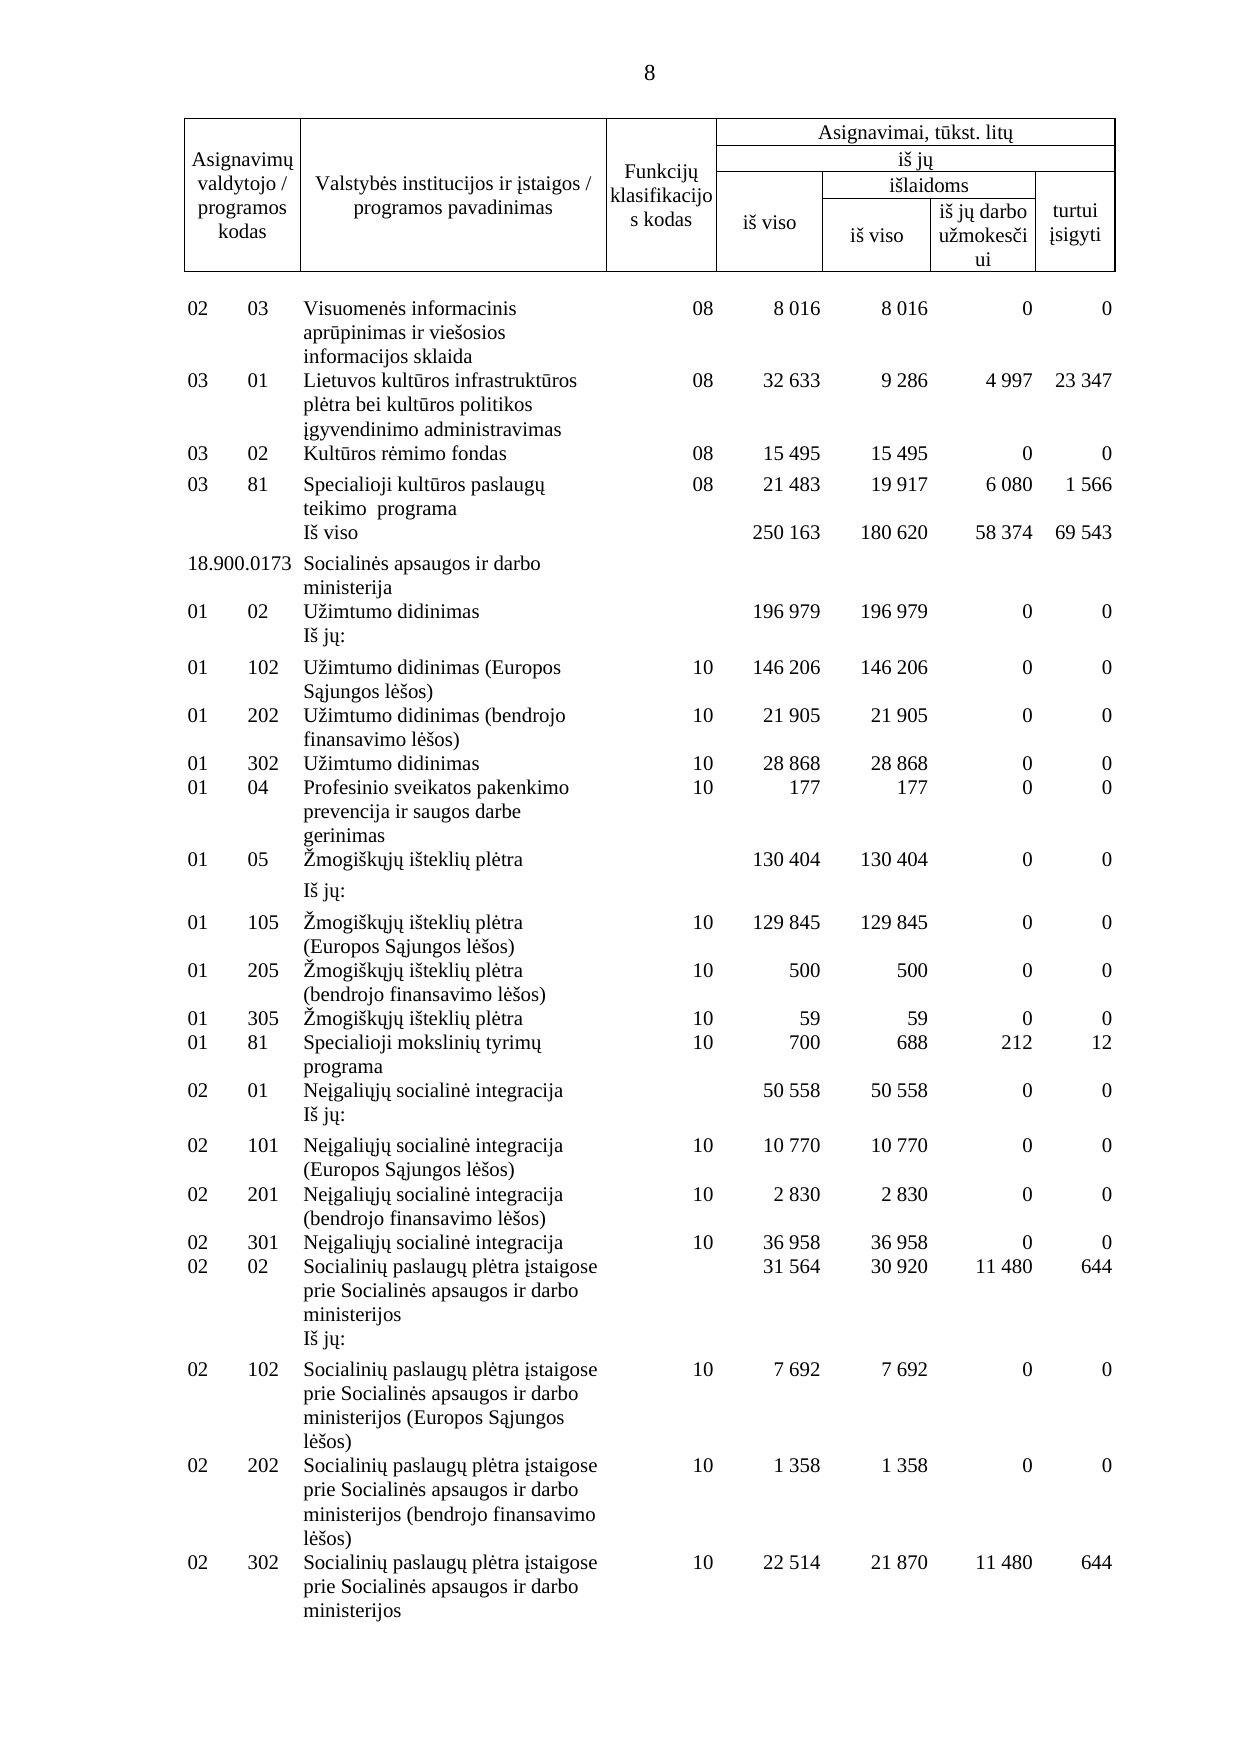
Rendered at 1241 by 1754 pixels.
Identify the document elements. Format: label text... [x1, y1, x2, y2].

table_cell 08 [606, 368, 716, 441]
table_cell turtui įsigyti [1036, 172, 1114, 271]
table_cell [823, 1102, 931, 1133]
table_cell 0 [1035, 751, 1115, 775]
table_cell 146 206 [716, 655, 823, 703]
table_cell 21 905 [716, 703, 823, 751]
table_cell 0 [931, 1133, 1035, 1181]
table_cell Iš jų: [300, 878, 606, 909]
table_cell [184, 1326, 244, 1357]
table_cell 10 770 [716, 1133, 823, 1181]
table_cell 0 [1035, 1453, 1115, 1549]
table_cell Socialinių paslaugų plėtra įstaigose prie Socialinės apsaugos ir darbo ministerijos [300, 1254, 606, 1326]
table_cell Žmogiškųjų išteklių plėtra (Europos Sąjungos lėšos) [300, 910, 606, 958]
table_cell 58 374 [931, 520, 1035, 551]
table_cell [931, 1102, 1035, 1133]
table_cell 0 [931, 1006, 1035, 1030]
table_cell 01 [184, 703, 244, 751]
table_cell 01 [245, 1078, 300, 1102]
table_cell 7 692 [823, 1357, 931, 1453]
table_cell [716, 1326, 823, 1357]
table_header Funkcijų klasifikacijos kodas [607, 119, 716, 271]
table_cell 301 [245, 1230, 300, 1254]
table_cell iš jų [717, 146, 1114, 171]
table_cell 500 [716, 958, 823, 1006]
table_cell Specialioji mokslinių tyrimų programa [300, 1030, 606, 1078]
table_cell 50 558 [823, 1078, 931, 1102]
table_cell 81 [245, 1030, 300, 1078]
table_cell 03 [245, 296, 300, 368]
table_cell [606, 623, 716, 654]
table_cell 302 [245, 751, 300, 775]
table_cell 59 [716, 1006, 823, 1030]
table_cell Žmogiškųjų išteklių plėtra (bendrojo finansavimo lėšos) [300, 958, 606, 1006]
table_cell 10 [606, 910, 716, 958]
table_cell 10 [606, 1453, 716, 1549]
table_cell 1 566 [1035, 472, 1115, 520]
table_cell 01 [184, 1030, 244, 1078]
table_cell 130 404 [823, 847, 931, 878]
table_cell Socialinių paslaugų plėtra įstaigose prie Socialinės apsaugos ir darbo ministerijos [300, 1550, 606, 1622]
table_cell 196 979 [716, 599, 823, 623]
table_cell 21 905 [823, 703, 931, 751]
table_cell 102 [245, 1357, 300, 1453]
table_cell 10 [606, 751, 716, 775]
table_cell 0 [931, 441, 1035, 472]
table_cell Neįgaliųjų socialinė integracija [300, 1078, 606, 1102]
table_cell [931, 623, 1035, 654]
table_cell 302 [245, 1550, 300, 1622]
table_cell 02 [184, 1550, 244, 1622]
table_cell 0 [1035, 441, 1115, 472]
table_cell iš viso [717, 172, 822, 271]
table_cell 18.900.0173 [184, 551, 300, 599]
table_cell 01 [184, 751, 244, 775]
table_cell 0 [931, 1078, 1035, 1102]
table_cell 69 543 [1035, 520, 1115, 551]
table_cell 23 347 [1035, 368, 1115, 441]
table_cell [245, 520, 300, 551]
table_cell [184, 272, 1115, 296]
table_cell 0 [931, 703, 1035, 751]
table_cell 129 845 [716, 910, 823, 958]
table_cell 59 [823, 1006, 931, 1030]
table_cell 12 [1035, 1030, 1115, 1078]
table_cell 1 358 [823, 1453, 931, 1549]
table_cell 202 [245, 703, 300, 751]
table_cell 10 [606, 775, 716, 847]
table_cell 21 483 [716, 472, 823, 520]
table_cell [606, 551, 716, 599]
table_cell Užimtumo didinimas (bendrojo finansavimo lėšos) [300, 703, 606, 751]
table_cell iš viso [823, 199, 930, 271]
table_cell 10 [606, 1133, 716, 1181]
table_cell 02 [184, 1078, 244, 1102]
table_cell 01 [184, 847, 244, 878]
table_cell 202 [245, 1453, 300, 1549]
table_cell 0 [931, 958, 1035, 1006]
table_cell 08 [606, 296, 716, 368]
table_cell 10 [606, 1357, 716, 1453]
table_cell 28 868 [823, 751, 931, 775]
table_cell [716, 623, 823, 654]
table_cell 700 [716, 1030, 823, 1078]
table_cell 02 [184, 1230, 244, 1254]
table_cell [245, 878, 300, 909]
table_header Valstybės institucijos ir įstaigos / programos pavadinimas [301, 119, 606, 271]
table_cell 0 [931, 1357, 1035, 1453]
table_cell 02 [245, 599, 300, 623]
table_cell [606, 878, 716, 909]
table_cell [1035, 551, 1115, 599]
table_cell 0 [931, 910, 1035, 958]
table_cell 03 [184, 368, 244, 441]
table_cell [716, 878, 823, 909]
table_cell Socialinės apsaugos ir darbo ministerija [300, 551, 606, 599]
table_cell Iš viso [300, 520, 606, 551]
table_cell 305 [245, 1006, 300, 1030]
table_cell [184, 520, 244, 551]
table_cell 1 358 [716, 1453, 823, 1549]
table_cell [606, 599, 716, 623]
table_cell 0 [1035, 703, 1115, 751]
table_cell 0 [1035, 775, 1115, 847]
table_cell [184, 623, 244, 654]
table_cell 6 080 [931, 472, 1035, 520]
table_cell 32 633 [716, 368, 823, 441]
table_cell 4 997 [931, 368, 1035, 441]
table_cell 02 [245, 441, 300, 472]
table_cell 102 [245, 655, 300, 703]
table_cell 28 868 [716, 751, 823, 775]
table_cell Socialinių paslaugų plėtra įstaigose prie Socialinės apsaugos ir darbo ministerijos (bendrojo finansavimo lėšos) [300, 1453, 606, 1549]
table_cell 101 [245, 1133, 300, 1181]
table_cell 10 [606, 1550, 716, 1622]
table_cell Specialioji kultūros paslaugų teikimo programa [300, 472, 606, 520]
table_cell Socialinių paslaugų plėtra įstaigose prie Socialinės apsaugos ir darbo ministerijos (Europos Sąjungos lėšos) [300, 1357, 606, 1453]
table_cell 177 [823, 775, 931, 847]
table_cell 10 [606, 1181, 716, 1229]
table_cell 250 163 [716, 520, 823, 551]
table_cell 0 [1035, 1078, 1115, 1102]
table_cell 10 [606, 958, 716, 1006]
table_cell [823, 878, 931, 909]
table_cell 01 [184, 599, 244, 623]
table_cell [245, 1326, 300, 1357]
table_cell 0 [1035, 910, 1115, 958]
table_cell 644 [1035, 1254, 1115, 1326]
table_cell [823, 551, 931, 599]
table_cell Neįgaliųjų socialinė integracija [300, 1230, 606, 1254]
table_header Asignavimų valdytojo / programos kodas [185, 119, 300, 271]
table_cell 0 [931, 1230, 1035, 1254]
table_cell Užimtumo didinimas (Europos Sąjungos lėšos) [300, 655, 606, 703]
table_cell 02 [184, 1181, 244, 1229]
table_cell [606, 1254, 716, 1326]
table_cell 81 [245, 472, 300, 520]
table_cell [1035, 878, 1115, 909]
table_cell [606, 1326, 716, 1357]
table_cell [245, 623, 300, 654]
table_cell 10 [606, 1006, 716, 1030]
table_cell 31 564 [716, 1254, 823, 1326]
table_cell 10 [606, 703, 716, 751]
table_cell Kultūros rėmimo fondas [300, 441, 606, 472]
table_cell 0 [1035, 1357, 1115, 1453]
table_cell 30 920 [823, 1254, 931, 1326]
table_cell 36 958 [716, 1230, 823, 1254]
table_cell 177 [716, 775, 823, 847]
table_cell Iš jų: [300, 1326, 606, 1357]
table_cell 0 [1035, 1133, 1115, 1181]
table_cell [1035, 1326, 1115, 1357]
table_cell [245, 1102, 300, 1133]
table_cell 01 [184, 958, 244, 1006]
table_cell 0 [931, 599, 1035, 623]
table_cell [184, 878, 244, 909]
table_cell 02 [245, 1254, 300, 1326]
table_cell [823, 623, 931, 654]
table_cell [716, 1102, 823, 1133]
table_cell [606, 1102, 716, 1133]
table_cell Neįgaliųjų socialinė integracija (bendrojo finansavimo lėšos) [300, 1181, 606, 1229]
table_cell 01 [184, 775, 244, 847]
table_cell [931, 878, 1035, 909]
table_cell 01 [184, 655, 244, 703]
table_cell 02 [184, 1357, 244, 1453]
table_cell 11 480 [931, 1254, 1035, 1326]
table_cell 11 480 [931, 1550, 1035, 1622]
table_cell 02 [184, 1453, 244, 1549]
table_cell 0 [931, 847, 1035, 878]
table_cell 8 016 [823, 296, 931, 368]
table_cell 8 016 [716, 296, 823, 368]
table_cell [606, 520, 716, 551]
table_cell 0 [931, 751, 1035, 775]
table_cell 0 [931, 296, 1035, 368]
table_cell 36 958 [823, 1230, 931, 1254]
table_cell 08 [606, 441, 716, 472]
table_cell 10 [606, 1230, 716, 1254]
table_cell 19 917 [823, 472, 931, 520]
table_cell 196 979 [823, 599, 931, 623]
table_cell Užimtumo didinimas [300, 751, 606, 775]
table_cell 01 [245, 368, 300, 441]
table_cell 0 [931, 655, 1035, 703]
table_cell [823, 1326, 931, 1357]
table_cell 08 [606, 472, 716, 520]
table_cell 01 [184, 910, 244, 958]
table_cell 02 [184, 296, 244, 368]
table_cell [1035, 1102, 1115, 1133]
table_cell 130 404 [716, 847, 823, 878]
table_cell 0 [1035, 1181, 1115, 1229]
table_cell Lietuvos kultūros infrastruktūros plėtra bei kultūros politikos įgyvendinimo administravimas [300, 368, 606, 441]
table_cell 21 870 [823, 1550, 931, 1622]
table_cell [606, 847, 716, 878]
table_cell 0 [1035, 847, 1115, 878]
table_cell 146 206 [823, 655, 931, 703]
table_cell 02 [184, 1133, 244, 1181]
table_cell 0 [1035, 296, 1115, 368]
table_cell 201 [245, 1181, 300, 1229]
table_cell 644 [1035, 1550, 1115, 1622]
table_cell 129 845 [823, 910, 931, 958]
table_cell 9 286 [823, 368, 931, 441]
table_cell 15 495 [823, 441, 931, 472]
table_cell 180 620 [823, 520, 931, 551]
table_cell 0 [931, 1181, 1035, 1229]
table_cell 10 [606, 1030, 716, 1078]
table_cell 05 [245, 847, 300, 878]
table_cell Užimtumo didinimas [300, 599, 606, 623]
table_cell 15 495 [716, 441, 823, 472]
table_cell Visuomenės informacinis aprūpinimas ir viešosios informacijos sklaida [300, 296, 606, 368]
table_cell 7 692 [716, 1357, 823, 1453]
table_cell 105 [245, 910, 300, 958]
table_cell 50 558 [716, 1078, 823, 1102]
table_cell 205 [245, 958, 300, 1006]
table_cell Žmogiškųjų išteklių plėtra [300, 1006, 606, 1030]
table_cell 212 [931, 1030, 1035, 1078]
table_cell [606, 1078, 716, 1102]
table_cell 0 [931, 1453, 1035, 1549]
table_cell 02 [184, 1254, 244, 1326]
table_cell išlaidoms [823, 172, 1035, 198]
table_cell 01 [184, 1006, 244, 1030]
table_cell 03 [184, 472, 244, 520]
table_cell 0 [1035, 1230, 1115, 1254]
table_cell 22 514 [716, 1550, 823, 1622]
table_cell Profesinio sveikatos pakenkimo prevencija ir saugos darbe gerinimas [300, 775, 606, 847]
table_cell 10 [606, 655, 716, 703]
table_cell Iš jų: [300, 1102, 606, 1133]
table_cell 0 [1035, 1006, 1115, 1030]
table_cell [1035, 623, 1115, 654]
table_cell [184, 1102, 244, 1133]
table_cell 10 770 [823, 1133, 931, 1181]
table_cell 0 [1035, 958, 1115, 1006]
table_cell Iš jų: [300, 623, 606, 654]
table_cell 0 [1035, 655, 1115, 703]
table_cell Neįgaliųjų socialinė integracija (Europos Sąjungos lėšos) [300, 1133, 606, 1181]
table_cell iš jų darbo užmokesčiui [931, 199, 1035, 271]
table_cell 0 [931, 775, 1035, 847]
table_cell 500 [823, 958, 931, 1006]
table_header Asignavimai, tūkst. litų [717, 119, 1114, 145]
table_cell 03 [184, 441, 244, 472]
table_cell 0 [1035, 599, 1115, 623]
table_cell 2 830 [716, 1181, 823, 1229]
table_cell 2 830 [823, 1181, 931, 1229]
table_cell 688 [823, 1030, 931, 1078]
table_cell [716, 551, 823, 599]
table_cell 04 [245, 775, 300, 847]
table_cell [931, 551, 1035, 599]
table_cell [931, 1326, 1035, 1357]
table_cell Žmogiškųjų išteklių plėtra [300, 847, 606, 878]
